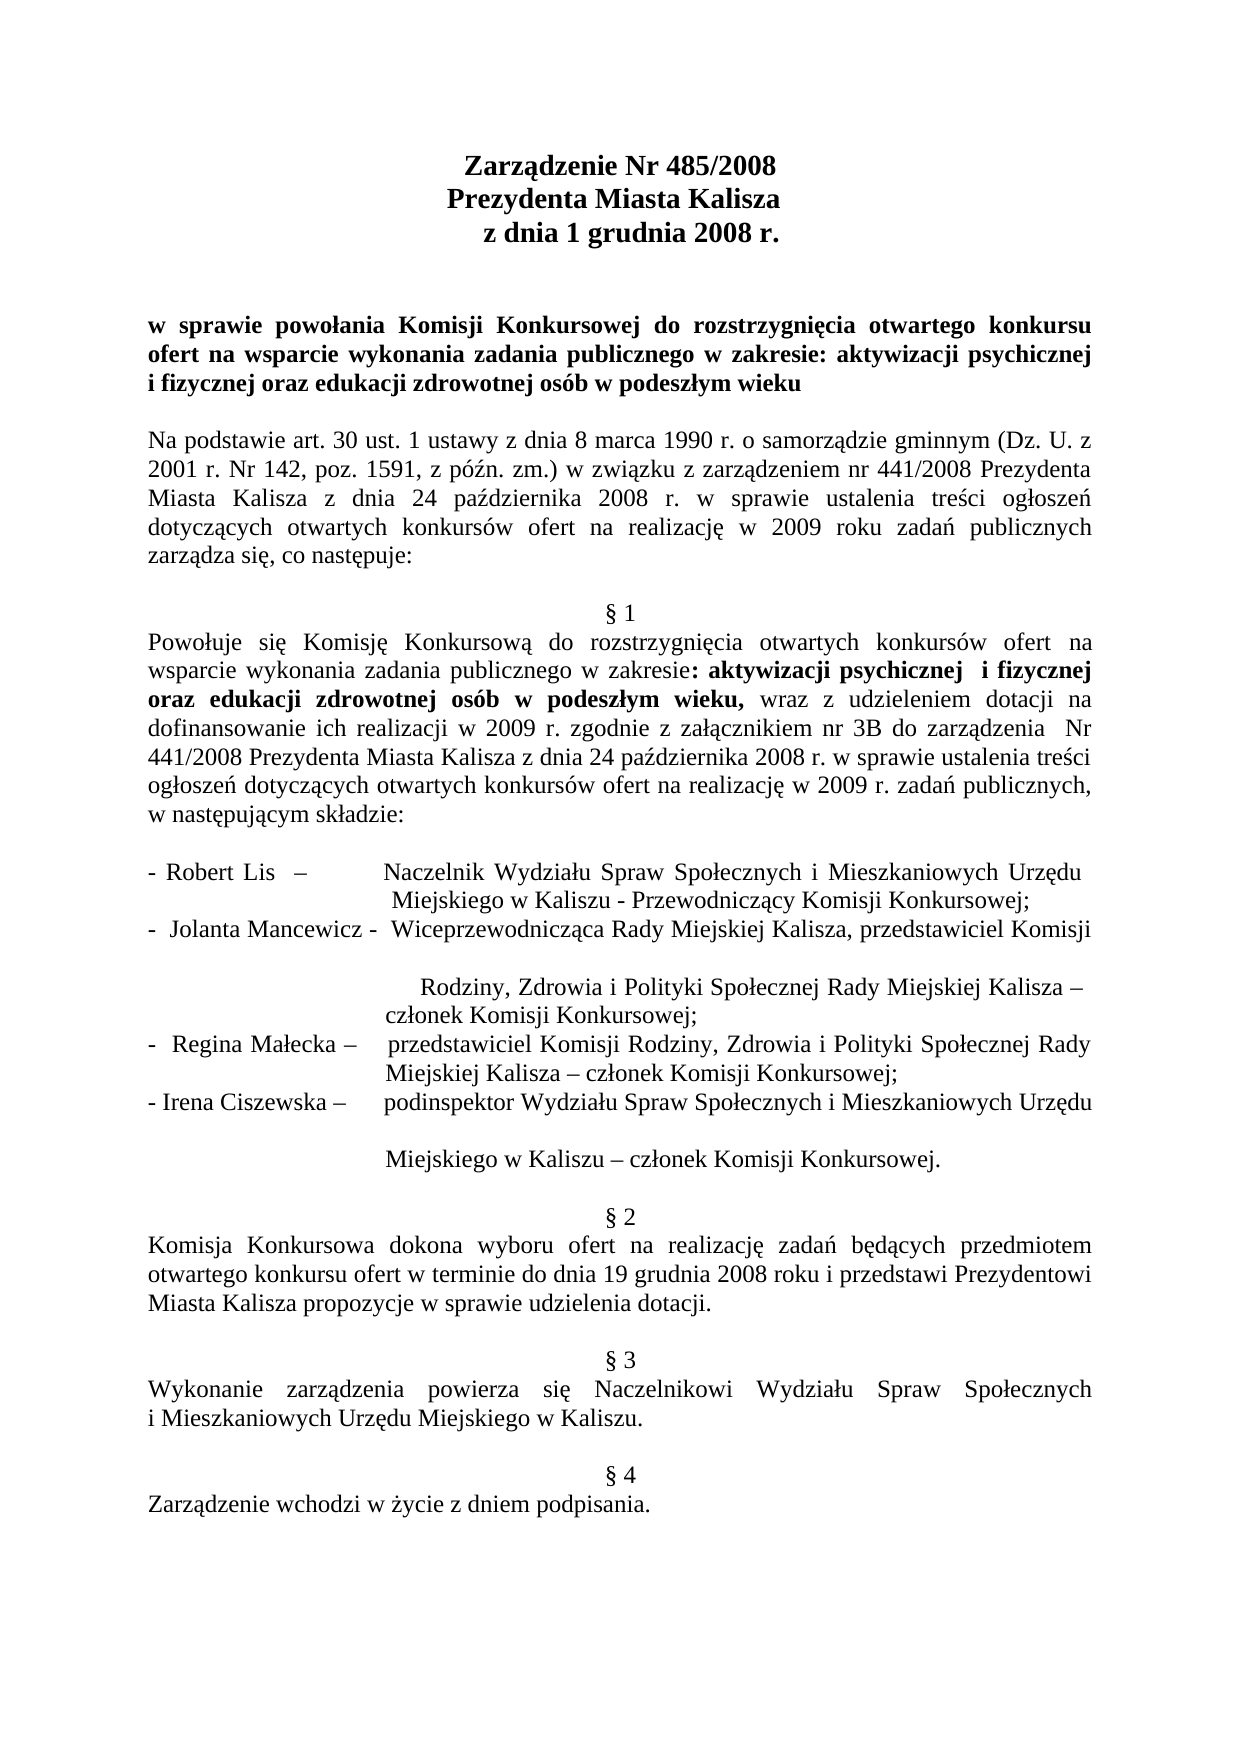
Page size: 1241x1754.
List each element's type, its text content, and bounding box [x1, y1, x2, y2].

text Powołuje się Komisję Konkursową do rozstrzygnięcia otwartych konkursów ofert na wsparcie wykonania zadania publicznego w zakresie: aktywizacji psychicznej i fizycznej oraz edukacji zdrowotnej osób w podeszłym wieku, wraz z udzieleniem dotacji na dofinansowanie ich realizacji w 2009 r. zgodnie z załącznikiem nr 3B do zarządzenia Nr 441/2008 Prezydenta Miasta Kalisza z dnia 24 października 2008 r. w sprawie ustalenia treści ogłoszeń dotyczących otwartych konkursów ofert na realizację w 2009 r. zadań publicznych, w następującym składzie: [148, 627, 1092, 828]
text § 2 [148, 1202, 1092, 1231]
text Zarządzenie wchodzi w życie z dniem podpisania. [148, 1489, 1092, 1518]
text - Regina Małecka – przedstawiciel Komisji Rodziny, Zdrowia i Polityki Społecznej Rady Miejskiej Kalisza – członek Komisji Konkursowej; [148, 1029, 1092, 1087]
text Komisja Konkursowa dokona wyboru ofert na realizację zadań będących przedmiotem otwartego konkursu ofert w terminie do dnia 19 grudnia 2008 roku i przedstawi Prezydentowi Miasta Kalisza propozycje w sprawie udzielenia dotacji. [148, 1231, 1092, 1317]
text Prezydenta Miasta Kalisza [148, 181, 1092, 215]
text § 3 [148, 1346, 1092, 1374]
text z dnia 1 grudnia 2008 r. [148, 215, 1092, 248]
text Zarządzenie Nr 485/2008 [148, 148, 1092, 181]
text § 1 [148, 598, 1092, 627]
text - Robert Lis – Naczelnik Wydziału Spraw Społecznych i Mieszkaniowych Urzędu Miejskiego w Kaliszu - Przewodniczący Komisji Konkursowej; [148, 857, 1092, 914]
text - Jolanta Mancewicz - Wiceprzewodnicząca Rady Miejskiej Kalisza, przedstawiciel Komisji Rodziny, Zdrowia i Polityki Społecznej Rady Miejskiej Kalisza – członek Komisji Konkursowej; [148, 914, 1092, 1029]
text Wykonanie zarządzenia powierza się Naczelnikowi Wydziału Spraw Społecznych i Mieszkaniowych Urzędu Miejskiego w Kaliszu. [148, 1374, 1092, 1432]
text - Irena Ciszewska – podinspektor Wydziału Spraw Społecznych i Mieszkaniowych Urzędu Miejskiego w Kaliszu – członek Komisji Konkursowej. [148, 1087, 1092, 1173]
text Na podstawie art. 30 ust. 1 ustawy z dnia 8 marca 1990 r. o samorządzie gminnym (Dz. U. z 2001 r. Nr 142, poz. 1591, z późn. zm.) w związku z zarządzeniem nr 441/2008 Prezydenta Miasta Kalisza z dnia 24 października 2008 r. w sprawie ustalenia treści ogłoszeń dotyczących otwartych konkursów ofert na realizację w 2009 roku zadań publicznych zarządza się, co następuje: [148, 426, 1092, 569]
text § 4 [148, 1461, 1092, 1489]
text w sprawie powołania Komisji Konkursowej do rozstrzygnięcia otwartego konkursu ofert na wsparcie wykonania zadania publicznego w zakresie: aktywizacji psychicznej i fizycznej oraz edukacji zdrowotnej osób w podeszłym wieku [148, 311, 1092, 397]
